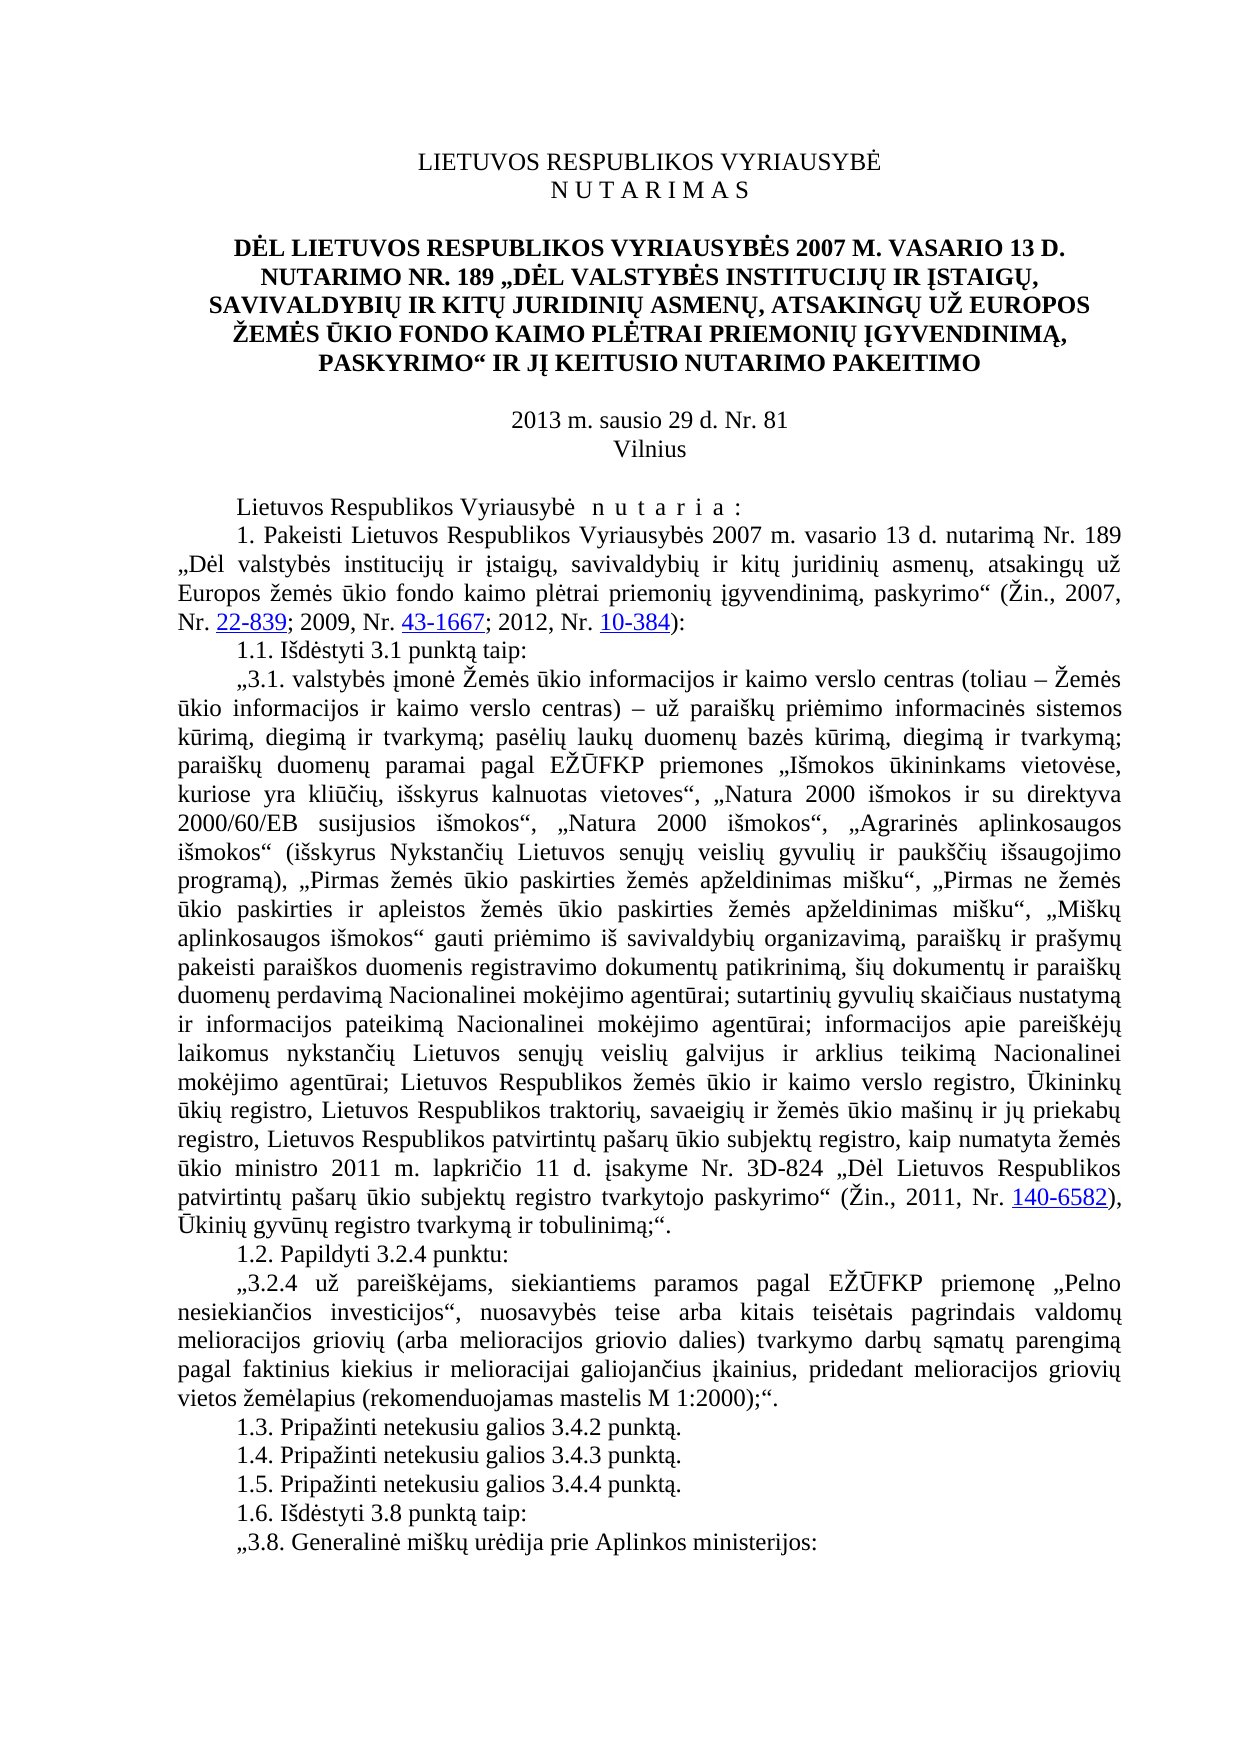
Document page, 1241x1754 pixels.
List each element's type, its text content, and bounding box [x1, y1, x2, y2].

text Lietuvos Respublikos Vyriausybė nutaria: [177, 492, 1122, 521]
text 1.3. Pripažinti netekusiu galios 3.4.2 punktą. [177, 1412, 1122, 1441]
text Lietuvos Respublikos Vyriausybė [177, 147, 1122, 176]
text Vilnius [177, 434, 1122, 463]
text „3.8. Generalinė miškų urėdija prie Aplinkos ministerijos: [177, 1527, 1122, 1556]
text 1. Pakeisti Lietuvos Respublikos Vyriausybės 2007 m. vasario 13 d. nutarimą Nr. 189 „Dėl valstybės institucijų ir įstaigų, savivaldybių ir kitų juridinių asmenų, atsakingų už Europos žemės ūkio fondo kaimo plėtrai priemonių įgyvendinimą, paskyrimo“ (Žin., 2007, Nr. 22-839; 2009, Nr. 43-1667; 2012, Nr. 10-384): [177, 521, 1122, 636]
text Dėl LIETUVOS RESPUBLIKOS VYRIAUSYBĖS 2007 M. VASARIO 13 D. NUTARIMO NR. 189 „DĖL VALSTYBĖS INSTITUCIJŲ IR ĮSTAIGŲ, SAVIVALDYBIŲ IR KITŲ JURIDINIŲ ASMENŲ, ATSAKINGŲ UŽ EUROPOS ŽEMĖS ŪKIO FONDO KAIMO PLĖTRAI PRIEMONIŲ ĮGYVENDINIMĄ, PASKYRIMO“ IR JĮ KEITUSIO NUTARIMO PAKEITIMO [177, 233, 1122, 377]
text 1.1. Išdėstyti 3.1 punktą taip: [177, 636, 1122, 664]
text 1.4. Pripažinti netekusiu galios 3.4.3 punktą. [177, 1441, 1122, 1469]
text „3.2.4 už pareiškėjams, siekiantiems paramos pagal EŽŪFKP priemonę „Pelno nesiekiančios investicijos“, nuosavybės teise arba kitais teisėtais pagrindais valdomų melioracijos griovių (arba melioracijos griovio dalies) tvarkymo darbų sąmatų parengimą pagal faktinius kiekius ir melioracijai galiojančius įkainius, pridedant melioracijos griovių vietos žemėlapius (rekomenduojamas mastelis M 1:2000);“. [177, 1268, 1122, 1412]
text 1.5. Pripažinti netekusiu galios 3.4.4 punktą. [177, 1469, 1122, 1498]
text NUTARIMAS [177, 176, 1122, 204]
text 1.6. Išdėstyti 3.8 punktą taip: [177, 1498, 1122, 1527]
text 2013 m. sausio 29 d. Nr. 81 [177, 406, 1122, 434]
text 1.2. Papildyti 3.2.4 punktu: [177, 1239, 1122, 1268]
text „3.1. valstybės įmonė Žemės ūkio informacijos ir kaimo verslo centras (toliau – Žemės ūkio informacijos ir kaimo verslo centras) – už paraiškų priėmimo informacinės sistemos kūrimą, diegimą ir tvarkymą; pasėlių laukų duomenų bazės kūrimą, diegimą ir tvarkymą; paraiškų duomenų paramai pagal EŽŪFKP priemones „Išmokos ūkininkams vietovėse, kuriose yra kliūčių, išskyrus kalnuotas vietoves“, „Natura 2000 išmokos ir su direktyva 2000/60/EB susijusios išmokos“, „Natura 2000 išmokos“, „Agrarinės aplinkosaugos išmokos“ (išskyrus Nykstančių Lietuvos senųjų veislių gyvulių ir paukščių išsaugojimo programą), „Pirmas žemės ūkio paskirties žemės apželdinimas mišku“, „Pirmas ne žemės ūkio paskirties ir apleistos žemės ūkio paskirties žemės apželdinimas mišku“, „Miškų aplinkosaugos išmokos“ gauti priėmimo iš savivaldybių organizavimą, paraiškų ir prašymų pakeisti paraiškos duomenis registravimo dokumentų patikrinimą, šių dokumentų ir paraiškų duomenų perdavimą Nacionalinei mokėjimo agentūrai; sutartinių gyvulių skaičiaus nustatymą ir informacijos pateikimą Nacionalinei mokėjimo agentūrai; informacijos apie pareiškėjų laikomus nykstančių Lietuvos senųjų veislių galvijus ir arklius teikimą Nacionalinei mokėjimo agentūrai; Lietuvos Respublikos žemės ūkio ir kaimo verslo registro, Ūkininkų ūkių registro, Lietuvos Respublikos traktorių, savaeigių ir žemės ūkio mašinų ir jų priekabų registro, Lietuvos Respublikos patvirtintų pašarų ūkio subjektų registro, kaip numatyta žemės ūkio ministro 2011 m. lapkričio 11 d. įsakyme Nr. 3D-824 „Dėl Lietuvos Respublikos patvirtintų pašarų ūkio subjektų registro tvarkytojo paskyrimo“ (Žin., 2011, Nr. 140-6582), Ūkinių gyvūnų registro tvarkymą ir tobulinimą;“. [177, 664, 1122, 1239]
